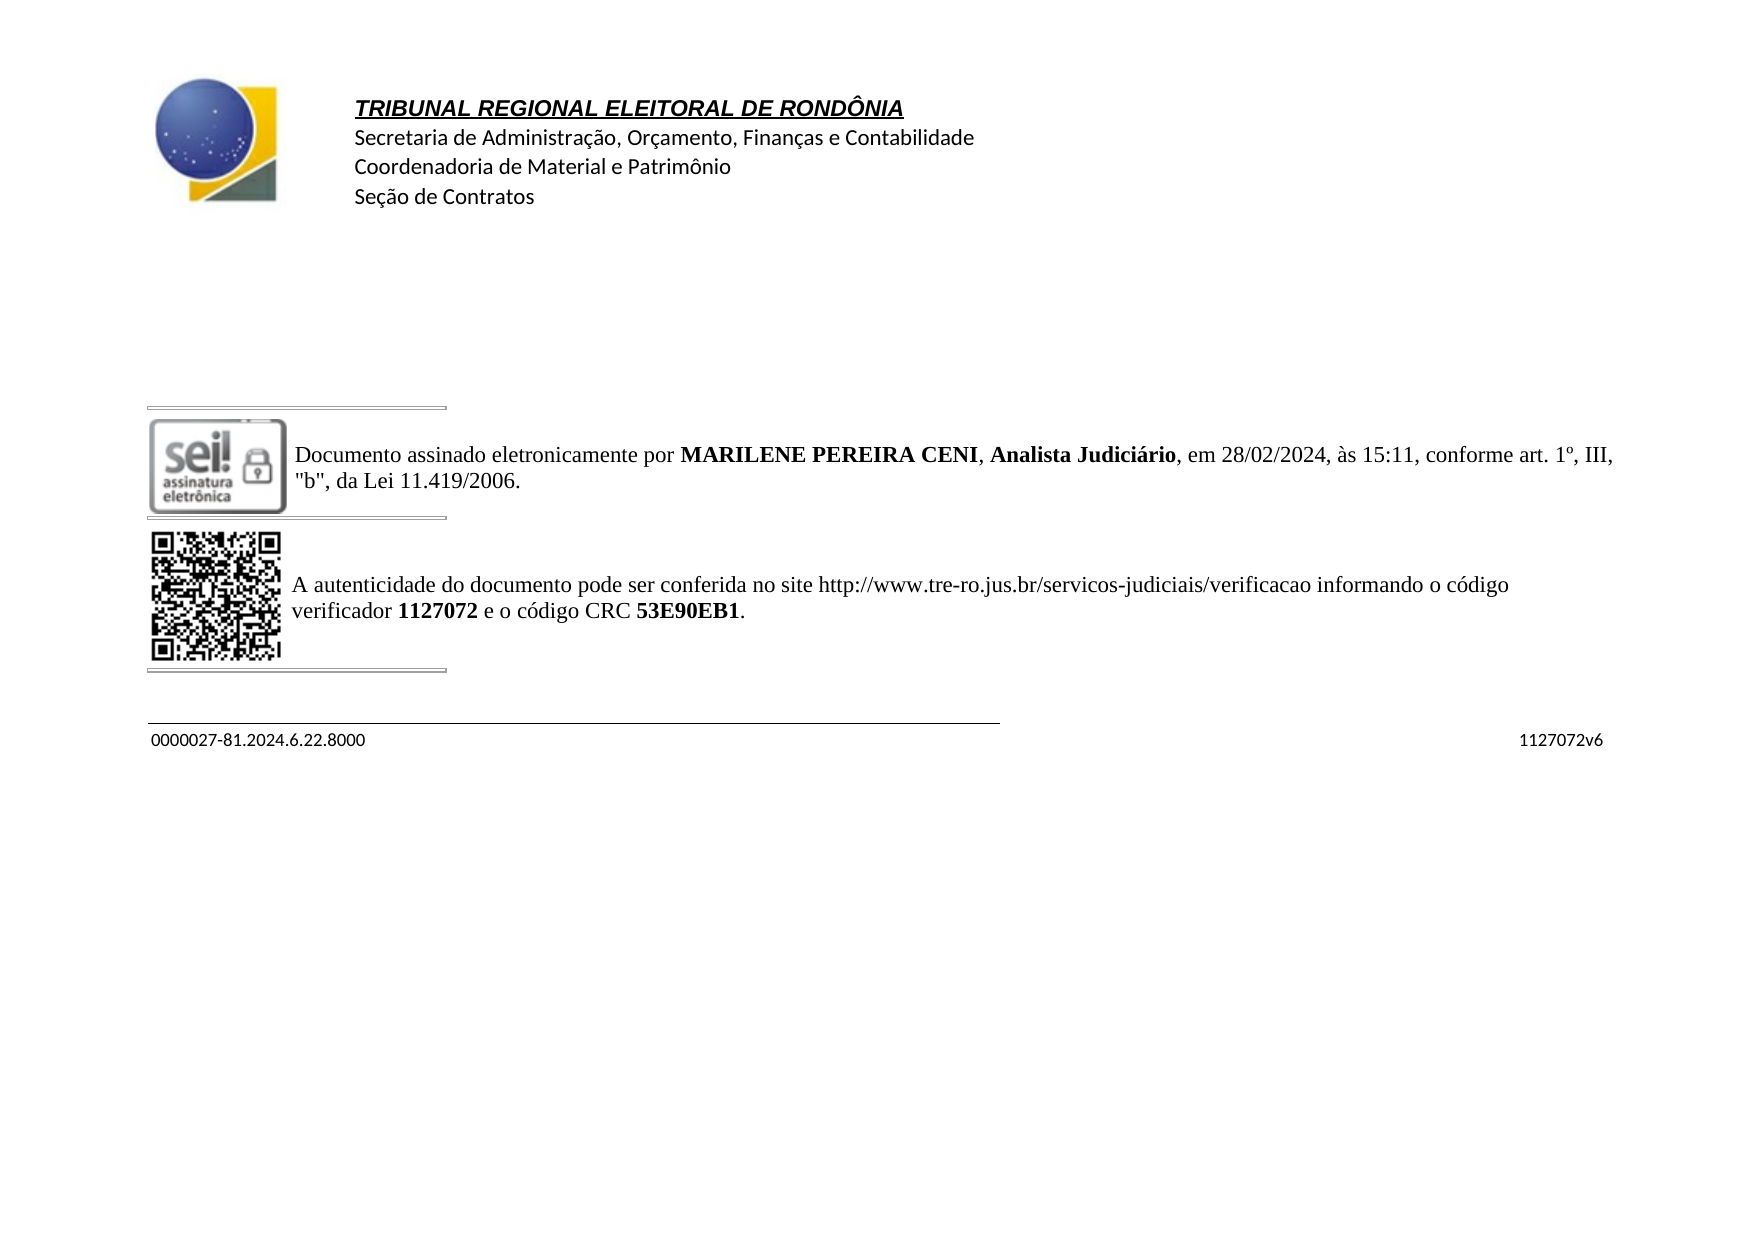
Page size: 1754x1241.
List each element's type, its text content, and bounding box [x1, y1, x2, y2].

table_header Documento assinado eletronicamente por MARILENE PEREIRA CENI, Analista Judiciário, em 28/02/2024, às 15:11, conforme art. 1º, III, "b", da Lei 11.419/2006. [293, 418, 1616, 516]
table_header 1127072v6 [877, 726, 1606, 773]
table_header A autenticidade do documento pode ser conferida no site http://www.tre-ro.jus.br/servicos-judiciais/verificacao informando o código verificador 1127072 e o código CRC 53E90EB1. [290, 528, 1616, 667]
table_header [148, 528, 290, 667]
table_header 0000027-81.2024.6.22.8000 [148, 726, 877, 773]
table_header [148, 418, 293, 516]
